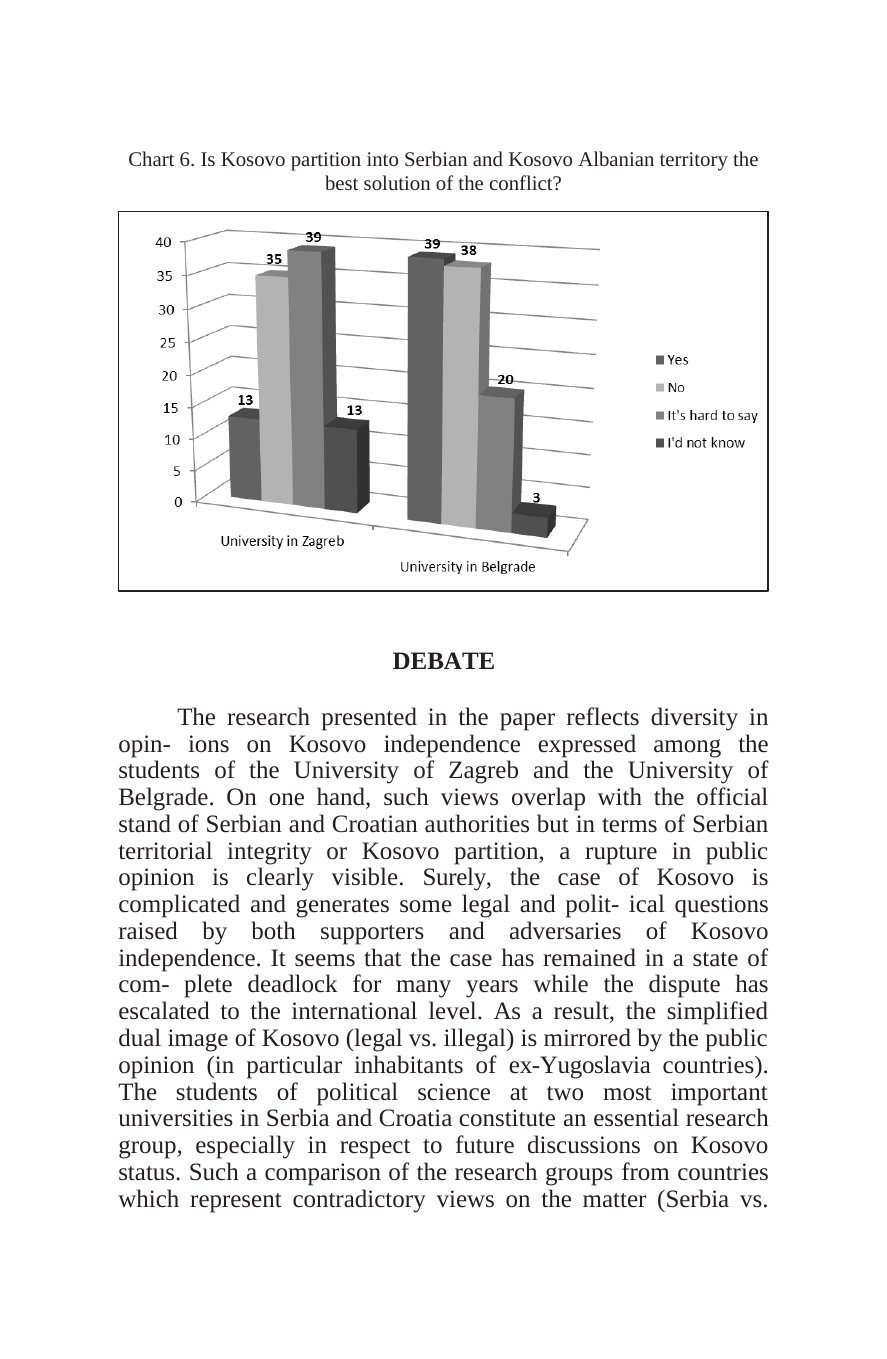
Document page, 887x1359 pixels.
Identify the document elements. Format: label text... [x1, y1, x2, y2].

text Chart 6. Is Kosovo partition into Serbian and Kosovo Albanian territory the best solution of the conflict? [128, 147, 782, 195]
picture [155, 229, 758, 574]
text The research presented in the paper reflects diversity in opin- ions on Kosovo independence expressed among the students of the University of Zagreb and the University of Belgrade. On one hand, such views overlap with the official stand of Serbian and Croatian authorities but in terms of Serbian territorial integrity or Kosovo partition, a rupture in public opinion is clearly visible. Surely, the case of Kosovo is complicated and generates some legal and polit- ical questions raised by both supporters and adversaries of Kosovo independence. It seems that the case has remained in a state of com- plete deadlock for many years while the dispute has escalated to the international level. As a result, the simplified dual image of Kosovo (legal vs. illegal) is mirrored by the public opinion (in particular inhabitants of ex-Yugoslavia countries). The students of political science at two most important universities in Serbia and Croatia constitute an essential research group, especially in respect to future discussions on Kosovo status. Such a comparison of the research groups from countries which represent contradictory views on the matter (Serbia vs. [118, 704, 769, 1212]
subtitle DEBATE [392, 646, 782, 675]
